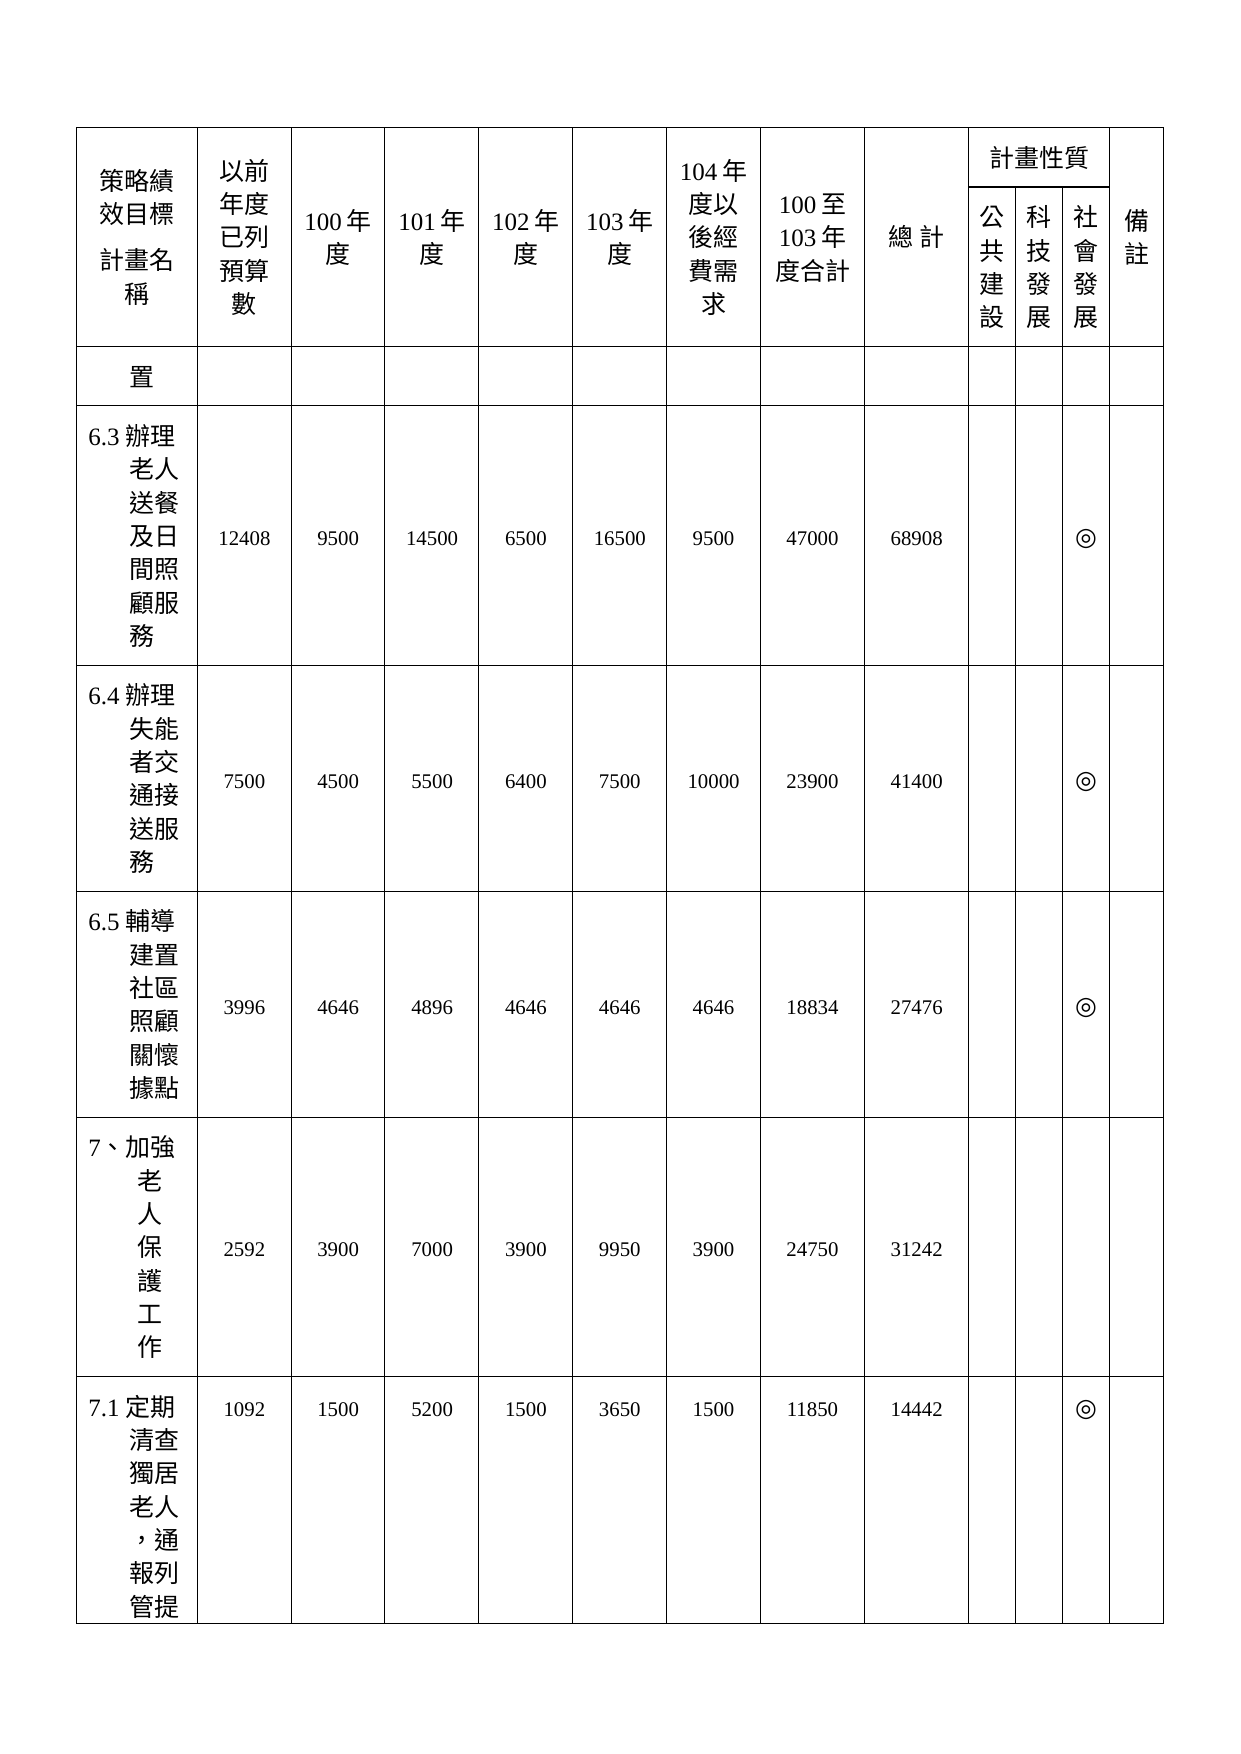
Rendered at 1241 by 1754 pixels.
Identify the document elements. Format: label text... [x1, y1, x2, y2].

table_cell [1063, 1118, 1109, 1376]
table_header 102年度 [479, 128, 572, 346]
table_cell 4646 [573, 892, 666, 1117]
table_cell 7.1 定期清查獨居老人，通報列管提 [77, 1377, 197, 1623]
table_cell [1110, 347, 1163, 405]
table_cell 4646 [292, 892, 384, 1117]
table_cell [292, 347, 384, 405]
table_cell [1110, 892, 1163, 1117]
table_cell [1110, 1118, 1163, 1376]
table_cell [969, 666, 1015, 891]
table_cell 41400 [865, 666, 968, 891]
table_cell 1092 [198, 1377, 291, 1623]
table_cell [667, 347, 760, 405]
table_cell 1500 [667, 1377, 760, 1623]
table_cell 10000 [667, 666, 760, 891]
table_cell ◎ [1063, 406, 1109, 664]
table_cell 14500 [385, 406, 478, 664]
table_cell 23900 [761, 666, 864, 891]
table_cell 3900 [667, 1118, 760, 1376]
table_cell [1016, 666, 1062, 891]
table_cell 4500 [292, 666, 384, 891]
table_cell 科技發展 [1016, 188, 1062, 346]
table_cell 6500 [479, 406, 572, 664]
table_cell [1016, 347, 1062, 405]
table_cell 5500 [385, 666, 478, 891]
table_cell [1110, 666, 1163, 891]
table_cell [479, 347, 572, 405]
table_cell 3650 [573, 1377, 666, 1623]
table_cell [385, 347, 478, 405]
table_cell [198, 347, 291, 405]
table_cell 置 [77, 347, 197, 405]
table_cell 公共建設 [969, 188, 1015, 346]
table_cell 9950 [573, 1118, 666, 1376]
table_cell 4646 [667, 892, 760, 1117]
table_cell [1110, 406, 1163, 664]
table_header 100至103年度合計 [761, 128, 864, 346]
table_header 101年度 [385, 128, 478, 346]
table_cell 社會發展 [1063, 188, 1109, 346]
table_cell 4646 [479, 892, 572, 1117]
table_cell [1063, 347, 1109, 405]
table_cell 5200 [385, 1377, 478, 1623]
table_cell 9500 [292, 406, 384, 664]
table_cell [865, 347, 968, 405]
table_cell 16500 [573, 406, 666, 664]
table_cell 6400 [479, 666, 572, 891]
table_cell [1016, 406, 1062, 664]
table_cell 4896 [385, 892, 478, 1117]
table_cell 3996 [198, 892, 291, 1117]
table_cell 6.5 輔導建置社區照顧關懷據點 [77, 892, 197, 1117]
table_cell [1016, 1118, 1062, 1376]
table_cell 68908 [865, 406, 968, 664]
table_header 103年度 [573, 128, 666, 346]
table_cell 加強老人保護工作 [77, 1118, 197, 1376]
table_cell 7500 [573, 666, 666, 891]
table_cell 3900 [292, 1118, 384, 1376]
table_cell 7000 [385, 1118, 478, 1376]
table_cell 3900 [479, 1118, 572, 1376]
table_cell 6.4 辦理失能者交通接送服務 [77, 666, 197, 891]
table_cell ◎ [1063, 666, 1109, 891]
table_header 以前年度已列預算數 [198, 128, 291, 346]
table_cell [969, 406, 1015, 664]
table_cell 2592 [198, 1118, 291, 1376]
table_header 100年度 [292, 128, 384, 346]
table_cell [573, 347, 666, 405]
table_cell 1500 [292, 1377, 384, 1623]
table_cell 11850 [761, 1377, 864, 1623]
table_cell 9500 [667, 406, 760, 664]
table_cell 6.3 辦理老人送餐及日間照顧服務 [77, 406, 197, 664]
table_header 計畫性質 [969, 128, 1109, 186]
table_cell [969, 892, 1015, 1117]
table_cell 14442 [865, 1377, 968, 1623]
table_cell 12408 [198, 406, 291, 664]
table_cell 27476 [865, 892, 968, 1117]
table_cell [969, 347, 1015, 405]
table_header 104年度以後經費需求 [667, 128, 760, 346]
table_cell ◎ [1063, 1377, 1109, 1623]
table_cell [969, 1118, 1015, 1376]
table_header 備註 [1110, 128, 1163, 346]
table_cell 24750 [761, 1118, 864, 1376]
table_cell 1500 [479, 1377, 572, 1623]
table_cell 47000 [761, 406, 864, 664]
table_cell 31242 [865, 1118, 968, 1376]
table_cell [969, 1377, 1015, 1623]
table_cell [1110, 1377, 1163, 1623]
table_cell 18834 [761, 892, 864, 1117]
table_cell ◎ [1063, 892, 1109, 1117]
table_cell 7500 [198, 666, 291, 891]
table_header 策略績效目標 計畫名稱 [77, 128, 197, 346]
table_cell [1016, 892, 1062, 1117]
table_header 總 計 [865, 128, 968, 346]
table_cell [761, 347, 864, 405]
table_cell [1016, 1377, 1062, 1623]
